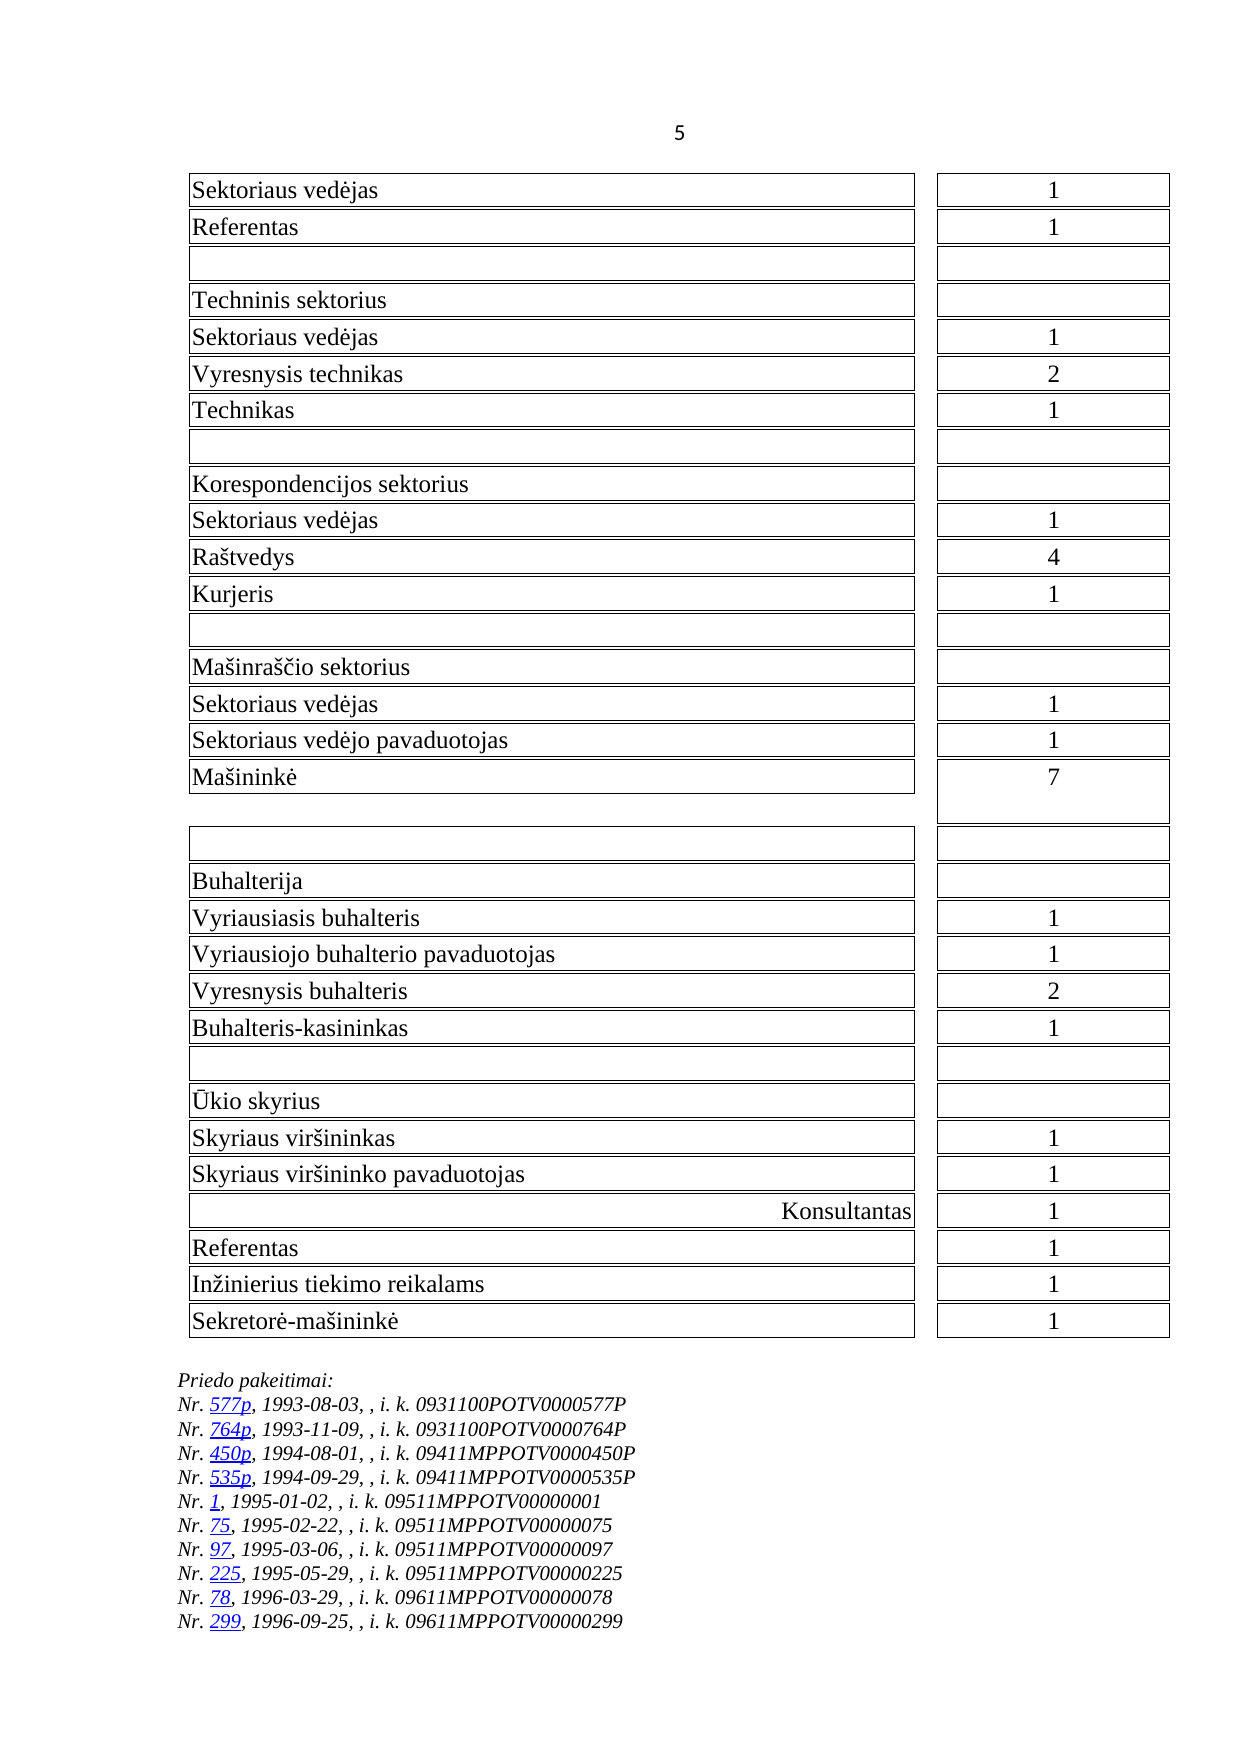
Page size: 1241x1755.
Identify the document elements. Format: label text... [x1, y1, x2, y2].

table_cell 1 [926, 1156, 1181, 1193]
table_cell Mašinraščio sektorius [177, 649, 926, 686]
text Nr. 225, 1995-05-29, , i. k. 09511MPPOTV00000225 [177, 1561, 1181, 1585]
table_cell [938, 864, 1169, 897]
table_cell Vyresnysis technikas [177, 356, 926, 392]
table_cell Vyriausiojo buhalterio pavaduotojas [177, 936, 926, 973]
table_cell [926, 649, 1181, 686]
table_cell [938, 1084, 1169, 1117]
table_cell Korespondencijos sektorius [177, 466, 926, 502]
table_cell 1 [926, 900, 1181, 936]
table_cell 1 [926, 503, 1181, 539]
text Priedo pakeitimai: [177, 1368, 1181, 1392]
table_cell [938, 614, 1169, 646]
table_cell [926, 863, 1181, 899]
text Nr. 75, 1995-02-22, , i. k. 09511MPPOTV00000075 [177, 1513, 1181, 1537]
text Nr. 535p, 1994-09-29, , i. k. 09411MPPOTV0000535P [177, 1464, 1181, 1489]
table_cell 1 [926, 576, 1181, 612]
table_cell [926, 466, 1181, 502]
table_cell Skyriaus viršininkas [177, 1120, 926, 1156]
table_cell Sektoriaus vedėjo pavaduotojas [177, 723, 926, 759]
table_cell Buhalterija [177, 863, 926, 899]
table_cell 1 [926, 1266, 1181, 1303]
text Nr. 450p, 1994-08-01, , i. k. 09411MPPOTV0000450P [177, 1441, 1181, 1464]
table_cell [938, 1047, 1169, 1080]
table_cell Ūkio skyrius [177, 1083, 926, 1119]
text Nr. 78, 1996-03-29, , i. k. 09611MPPOTV00000078 [177, 1585, 1181, 1609]
text Nr. 764p, 1993-11-09, , i. k. 0931100POTV0000764P [177, 1416, 1181, 1441]
table_cell Vyriausiasis buhalteris [177, 900, 926, 936]
table_cell Sektoriaus vedėjas [177, 503, 926, 539]
text Nr. 1, 1995-01-02, , i. k. 09511MPPOTV00000001 [177, 1489, 1181, 1513]
table_cell [177, 826, 926, 863]
table_cell 1 [926, 1230, 1181, 1266]
table_cell [938, 467, 1169, 500]
table_cell 1 [926, 936, 1181, 973]
table_cell Technikas [177, 393, 926, 429]
table_cell [926, 1046, 1181, 1083]
table_cell [926, 246, 1181, 282]
table_cell 1 [926, 1120, 1181, 1156]
table_cell [926, 613, 1181, 649]
table_cell [938, 430, 1169, 463]
table_cell [926, 283, 1181, 319]
table_cell 7 [926, 759, 1181, 826]
table_cell Sektoriaus vedėjas [177, 319, 926, 356]
table_cell Raštvedys [177, 539, 926, 576]
table_cell [926, 826, 1181, 863]
table_cell 1 [926, 209, 1181, 246]
table_cell [190, 247, 914, 280]
table_cell Sektoriaus vedėjas [177, 686, 926, 722]
table_cell [926, 1083, 1181, 1119]
table_cell [938, 827, 1169, 860]
text Nr. 97, 1995-03-06, , i. k. 09511MPPOTV00000097 [177, 1537, 1181, 1561]
table_cell Skyriaus viršininko pavaduotojas [177, 1156, 926, 1193]
table_cell 4 [926, 539, 1181, 576]
table_cell 1 [926, 1303, 1181, 1339]
table_cell [938, 650, 1169, 683]
table_cell 1 [926, 1010, 1181, 1046]
table_cell Sektoriaus vedėjas [177, 173, 926, 209]
table_cell 2 [926, 356, 1181, 392]
table_cell Referentas [177, 1230, 926, 1266]
table_cell [177, 1046, 926, 1083]
table_cell [926, 429, 1181, 466]
table_cell 1 [926, 1193, 1181, 1229]
table_cell Vyresnysis buhalteris [177, 973, 926, 1009]
text Nr. 577p, 1993-08-03, , i. k. 0931100POTV0000577P [177, 1392, 1181, 1416]
table_cell 1 [926, 319, 1181, 356]
table_cell [190, 614, 914, 646]
table_cell Kurjeris [177, 576, 926, 612]
table_cell [177, 246, 926, 282]
table_cell [177, 429, 926, 466]
table_cell Sekretorė-mašininkė [177, 1303, 926, 1339]
table_cell 1 [926, 686, 1181, 722]
table_cell Konsultantas [177, 1193, 926, 1229]
table_cell [190, 1047, 914, 1080]
table_cell Mašininkė [177, 759, 926, 826]
text Nr. 299, 1996-09-25, , i. k. 09611MPPOTV00000299 [177, 1609, 1181, 1633]
table_cell 1 [926, 393, 1181, 429]
table_cell Techninis sektorius [177, 283, 926, 319]
table_cell 1 [926, 723, 1181, 759]
table_cell [190, 827, 914, 860]
table_cell Inžinierius tiekimo reikalams [177, 1266, 926, 1303]
table_cell 1 [926, 173, 1181, 209]
table_cell [190, 430, 914, 463]
table_cell [938, 247, 1169, 280]
table_cell Buhalteris-kasininkas [177, 1010, 926, 1046]
table_cell Referentas [177, 209, 926, 246]
table_cell 2 [926, 973, 1181, 1009]
table_cell [938, 284, 1169, 316]
table_cell [177, 613, 926, 649]
